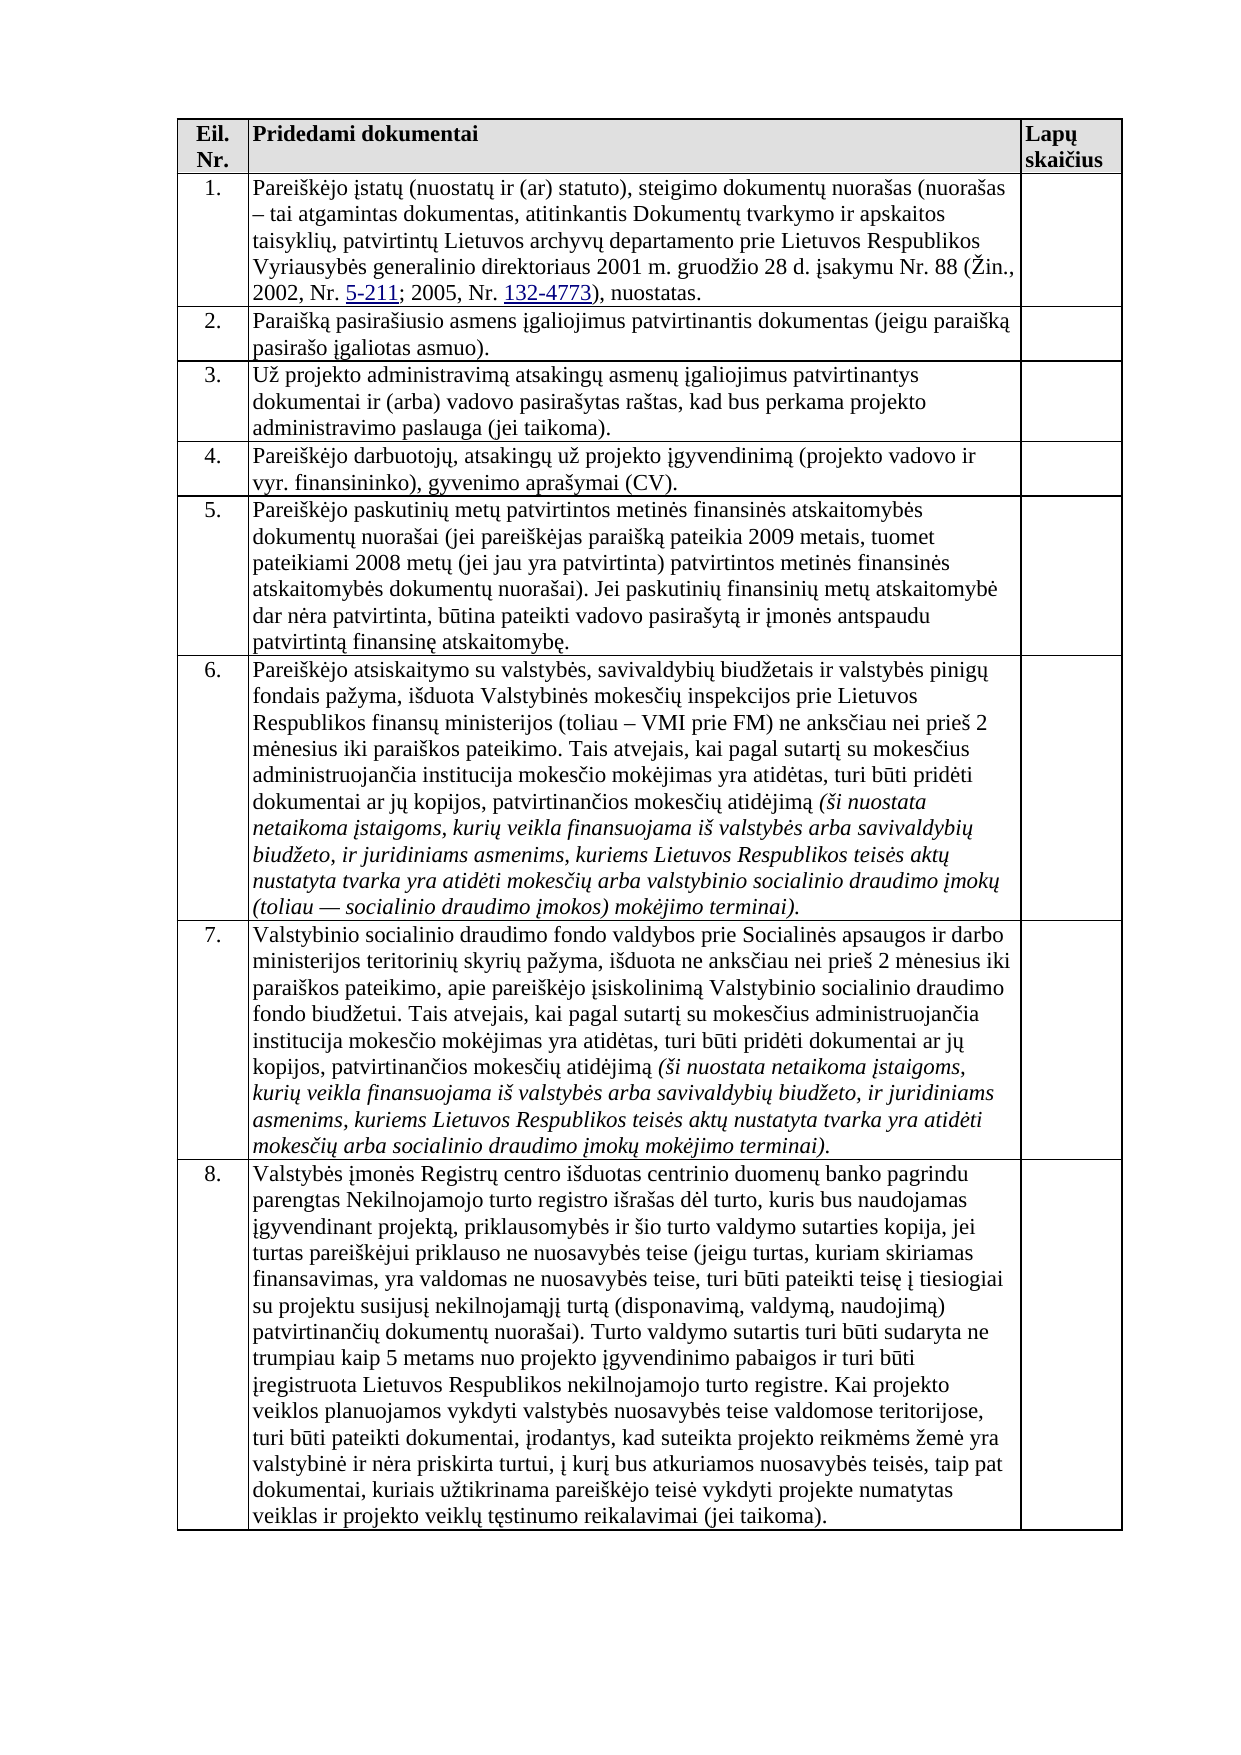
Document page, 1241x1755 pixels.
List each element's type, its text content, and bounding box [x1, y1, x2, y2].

table_cell [1022, 497, 1121, 654]
table_cell 6. [178, 656, 248, 920]
table_cell [1022, 362, 1121, 441]
table_cell 8. [178, 1160, 248, 1529]
table_cell [1022, 1160, 1121, 1529]
table_header Pridedami dokumentai [249, 120, 1020, 172]
table_cell 2. [178, 307, 248, 360]
table_header Lapų skaičius [1022, 120, 1121, 172]
table_cell 7. [178, 921, 248, 1158]
table_header Eil. Nr. [178, 120, 248, 172]
table_cell [1022, 442, 1121, 495]
table_cell [1022, 174, 1121, 306]
table_cell [1022, 656, 1121, 920]
table_cell Valstybinio socialinio draudimo fondo valdybos prie Socialinės apsaugos ir darbo ministerijos teritorinių skyrių pažyma, išduota ne anksčiau nei prieš 2 mėnesius iki paraiškos pateikimo, apie pareiškėjo įsiskolinimą Valstybinio socialinio draudimo fondo biudžetui. Tais atvejais, kai pagal sutartį su mokesčius administruojančia institucija mokesčio mokėjimas yra atidėtas, turi būti pridėti dokumentai ar jų kopijos, patvirtinančios mokesčių atidėjimą (ši nuostata netaikoma įstaigoms, kurių veikla finansuojama iš valstybės arba savivaldybių biudžeto, ir juridiniams asmenims, kuriems Lietuvos Respublikos teisės aktų nustatyta tvarka yra atidėti mokesčių arba socialinio draudimo įmokų mokėjimo terminai). [249, 921, 1020, 1158]
table_cell 3. [178, 362, 248, 441]
table_cell Pareiškėjo atsiskaitymo su valstybės, savivaldybių biudžetais ir valstybės pinigų fondais pažyma, išduota Valstybinės mokesčių inspekcijos prie Lietuvos Respublikos finansų ministerijos (toliau – VMI prie FM) ne anksčiau nei prieš 2 mėnesius iki paraiškos pateikimo. Tais atvejais, kai pagal sutartį su mokesčius administruojančia institucija mokesčio mokėjimas yra atidėtas, turi būti pridėti dokumentai ar jų kopijos, patvirtinančios mokesčių atidėjimą (ši nuostata netaikoma įstaigoms, kurių veikla finansuojama iš valstybės arba savivaldybių biudžeto, ir juridiniams asmenims, kuriems Lietuvos Respublikos teisės aktų nustatyta tvarka yra atidėti mokesčių arba valstybinio socialinio draudimo įmokų (toliau — socialinio draudimo įmokos) mokėjimo terminai). [249, 656, 1020, 920]
table_cell [1022, 921, 1121, 1158]
table_cell 1. [178, 174, 248, 306]
table_cell Pareiškėjo paskutinių metų patvirtintos metinės finansinės atskaitomybės dokumentų nuorašai (jei pareiškėjas paraišką pateikia 2009 metais, tuomet pateikiami 2008 metų (jei jau yra patvirtinta) patvirtintos metinės finansinės atskaitomybės dokumentų nuorašai). Jei paskutinių finansinių metų atskaitomybė dar nėra patvirtinta, būtina pateikti vadovo pasirašytą ir įmonės antspaudu patvirtintą finansinę atskaitomybę. [249, 497, 1020, 654]
table_cell 4. [178, 442, 248, 495]
table_cell Paraišką pasirašiusio asmens įgaliojimus patvirtinantis dokumentas (jeigu paraišką pasirašo įgaliotas asmuo). [249, 307, 1020, 360]
table_cell Už projekto administravimą atsakingų asmenų įgaliojimus patvirtinantys dokumentai ir (arba) vadovo pasirašytas raštas, kad bus perkama projekto administravimo paslauga (jei taikoma). [249, 362, 1020, 441]
table_cell 5. [178, 497, 248, 654]
table_cell Valstybės įmonės Registrų centro išduotas centrinio duomenų banko pagrindu parengtas Nekilnojamojo turto registro išrašas dėl turto, kuris bus naudojamas įgyvendinant projektą, priklausomybės ir šio turto valdymo sutarties kopija, jei turtas pareiškėjui priklauso ne nuosavybės teise (jeigu turtas, kuriam skiriamas finansavimas, yra valdomas ne nuosavybės teise, turi būti pateikti teisę į tiesiogiai su projektu susijusį nekilnojamąjį turtą (disponavimą, valdymą, naudojimą) patvirtinančių dokumentų nuorašai). Turto valdymo sutartis turi būti sudaryta ne trumpiau kaip 5 metams nuo projekto įgyvendinimo pabaigos ir turi būti įregistruota Lietuvos Respublikos nekilnojamojo turto registre. Kai projekto veiklos planuojamos vykdyti valstybės nuosavybės teise valdomose teritorijose, turi būti pateikti dokumentai, įrodantys, kad suteikta projekto reikmėms žemė yra valstybinė ir nėra priskirta turtui, į kurį bus atkuriamos nuosavybės teisės, taip pat dokumentai, kuriais užtikrinama pareiškėjo teisė vykdyti projekte numatytas veiklas ir projekto veiklų tęstinumo reikalavimai (jei taikoma). [249, 1160, 1020, 1529]
table_cell Pareiškėjo darbuotojų, atsakingų už projekto įgyvendinimą (projekto vadovo ir vyr. finansininko), gyvenimo aprašymai (CV). [249, 442, 1020, 495]
table_cell Pareiškėjo įstatų (nuostatų ir (ar) statuto), steigimo dokumentų nuorašas (nuorašas – tai atgamintas dokumentas, atitinkantis Dokumentų tvarkymo ir apskaitos taisyklių, patvirtintų Lietuvos archyvų departamento prie Lietuvos Respublikos Vyriausybės generalinio direktoriaus 2001 m. gruodžio 28 d. įsakymu Nr. 88 (Žin., 2002, Nr. 5-211; 2005, Nr. 132-4773), nuostatas. [249, 174, 1020, 306]
table_cell [1022, 307, 1121, 360]
